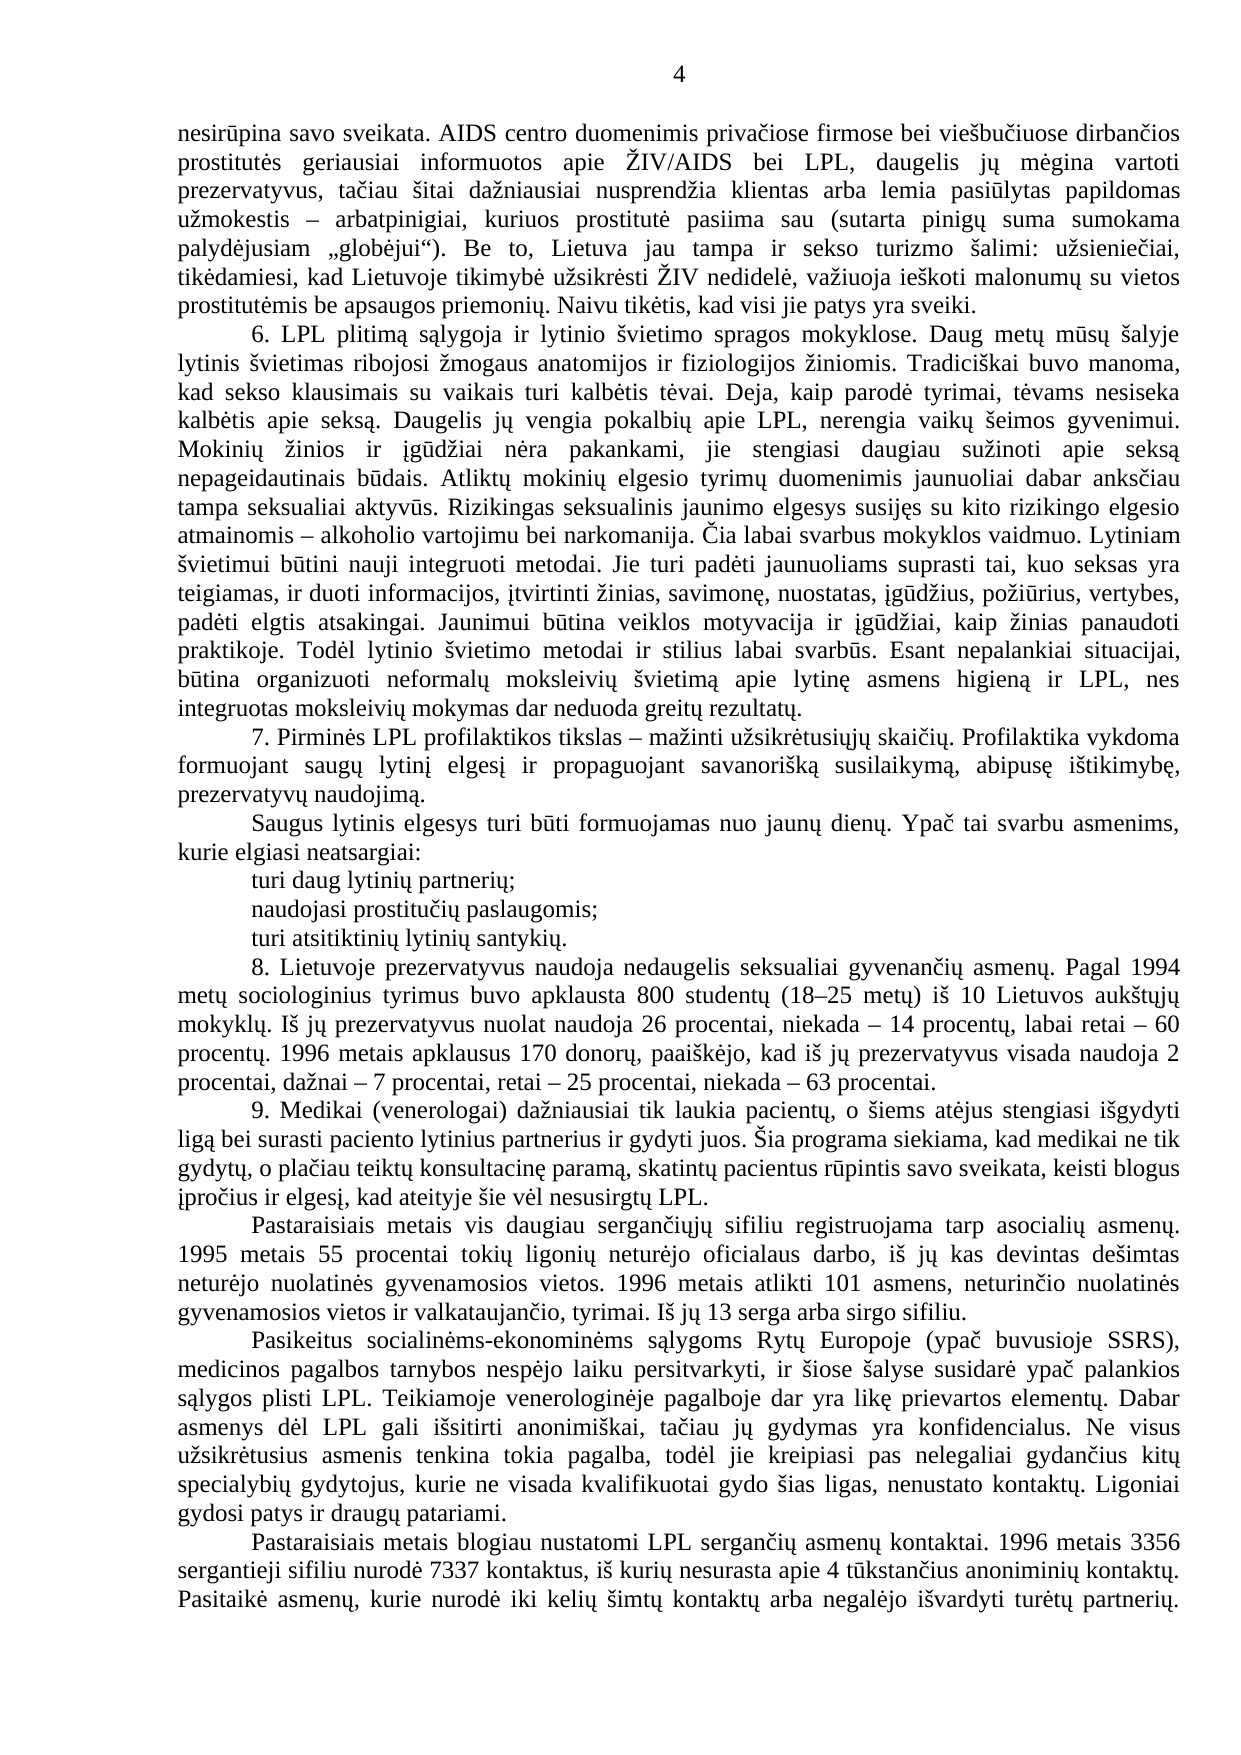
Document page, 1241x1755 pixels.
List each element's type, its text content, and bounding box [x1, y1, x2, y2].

text Saugus lytinis elgesys turi būti formuojamas nuo jaunų dienų. Ypač tai svarbu asmenims, kurie elgiasi neatsargiai: [177, 808, 1181, 866]
text Pastaraisiais metais vis daugiau sergančiųjų sifiliu registruojama tarp asocialių asmenų. 1995 metais 55 procentai tokių ligonių neturėjo oficialaus darbo, iš jų kas devintas dešimtas neturėjo nuolatinės gyvenamosios vietos. 1996 metais atlikti 101 asmens, neturinčio nuolatinės gyvenamosios vietos ir valkataujančio, tyrimai. Iš jų 13 serga arba sirgo sifiliu. [177, 1211, 1181, 1326]
text 8. Lietuvoje prezervatyvus naudoja nedaugelis seksualiai gyvenančių asmenų. Pagal 1994 metų sociologinius tyrimus buvo apklausta 800 studentų (18–25 metų) iš 10 Lietuvos aukštųjų mokyklų. Iš jų prezervatyvus nuolat naudoja 26 procentai, niekada – 14 procentų, labai retai – 60 procentų. 1996 metais apklausus 170 donorų, paaiškėjo, kad iš jų prezervatyvus visada naudoja 2 procentai, dažnai – 7 procentai, retai – 25 procentai, niekada – 63 procentai. [177, 952, 1181, 1096]
text 9. Medikai (venerologai) dažniausiai tik laukia pacientų, o šiems atėjus stengiasi išgydyti ligą bei surasti paciento lytinius partnerius ir gydyti juos. Šia programa siekiama, kad medikai ne tik gydytų, o plačiau teiktų konsultacinę paramą, skatintų pacientus rūpintis savo sveikata, keisti blogus įpročius ir elgesį, kad ateityje šie vėl nesusirgtų LPL. [177, 1096, 1181, 1211]
text naudojasi prostitučių paslaugomis; [177, 894, 1181, 923]
text Pasikeitus socialinėms-ekonominėms sąlygoms Rytų Europoje (ypač buvusioje SSRS), medicinos pagalbos tarnybos nespėjo laiku persitvarkyti, ir šiose šalyse susidarė ypač palankios sąlygos plisti LPL. Teikiamoje venerologinėje pagalboje dar yra likę prievartos elementų. Dabar asmenys dėl LPL gali išsitirti anonimiškai, tačiau jų gydymas yra konfidencialus. Ne visus užsikrėtusius asmenis tenkina tokia pagalba, todėl jie kreipiasi pas nelegaliai gydančius kitų specialybių gydytojus, kurie ne visada kvalifikuotai gydo šias ligas, nenustato kontaktų. Ligoniai gydosi patys ir draugų patariami. [177, 1326, 1181, 1527]
text nesirūpina savo sveikata. AIDS centro duomenimis privačiose firmose bei viešbučiuose dirbančios prostitutės geriausiai informuotos apie ŽIV/AIDS bei LPL, daugelis jų mėgina vartoti prezervatyvus, tačiau šitai dažniausiai nusprendžia klientas arba lemia pasiūlytas papildomas užmokestis – arbatpinigiai, kuriuos prostitutė pasiima sau (sutarta pinigų suma sumokama palydėjusiam „globėjui“). Be to, Lietuva jau tampa ir sekso turizmo šalimi: užsieniečiai, tikėdamiesi, kad Lietuvoje tikimybė užsikrėsti ŽIV nedidelė, važiuoja ieškoti malonumų su vietos prostitutėmis be apsaugos priemonių. Naivu tikėtis, kad visi jie patys yra sveiki. [177, 118, 1181, 319]
text turi atsitiktinių lytinių santykių. [177, 923, 1181, 952]
text turi daug lytinių partnerių; [177, 866, 1181, 894]
text 7. Pirminės LPL profilaktikos tikslas – mažinti užsikrėtusiųjų skaičių. Profilaktika vykdoma formuojant saugų lytinį elgesį ir propaguojant savanorišką susilaikymą, abipusę ištikimybę, prezervatyvų naudojimą. [177, 722, 1181, 808]
text Pastaraisiais metais blogiau nustatomi LPL sergančių asmenų kontaktai. 1996 metais 3356 sergantieji sifiliu nurodė 7337 kontaktus, iš kurių nesurasta apie 4 tūkstančius anoniminių kontaktų. Pasitaikė asmenų, kurie nurodė iki kelių šimtų kontaktų arba negalėjo išvardyti turėtų partnerių. [177, 1527, 1181, 1613]
text 6. LPL plitimą sąlygoja ir lytinio švietimo spragos mokyklose. Daug metų mūsų šalyje lytinis švietimas ribojosi žmogaus anatomijos ir fiziologijos žiniomis. Tradiciškai buvo manoma, kad sekso klausimais su vaikais turi kalbėtis tėvai. Deja, kaip parodė tyrimai, tėvams nesiseka kalbėtis apie seksą. Daugelis jų vengia pokalbių apie LPL, nerengia vaikų šeimos gyvenimui. Mokinių žinios ir įgūdžiai nėra pakankami, jie stengiasi daugiau sužinoti apie seksą nepageidautinais būdais. Atliktų mokinių elgesio tyrimų duomenimis jaunuoliai dabar anksčiau tampa seksualiai aktyvūs. Rizikingas seksualinis jaunimo elgesys susijęs su kito rizikingo elgesio atmainomis – alkoholio vartojimu bei narkomanija. Čia labai svarbus mokyklos vaidmuo. Lytiniam švietimui būtini nauji integruoti metodai. Jie turi padėti jaunuoliams suprasti tai, kuo seksas yra teigiamas, ir duoti informacijos, įtvirtinti žinias, savimonę, nuostatas, įgūdžius, požiūrius, vertybes, padėti elgtis atsakingai. Jaunimui būtina veiklos motyvacija ir įgūdžiai, kaip žinias panaudoti praktikoje. Todėl lytinio švietimo metodai ir stilius labai svarbūs. Esant nepalankiai situacijai, būtina organizuoti neformalų moksleivių švietimą apie lytinę asmens higieną ir LPL, nes integruotas moksleivių mokymas dar neduoda greitų rezultatų. [177, 319, 1181, 722]
